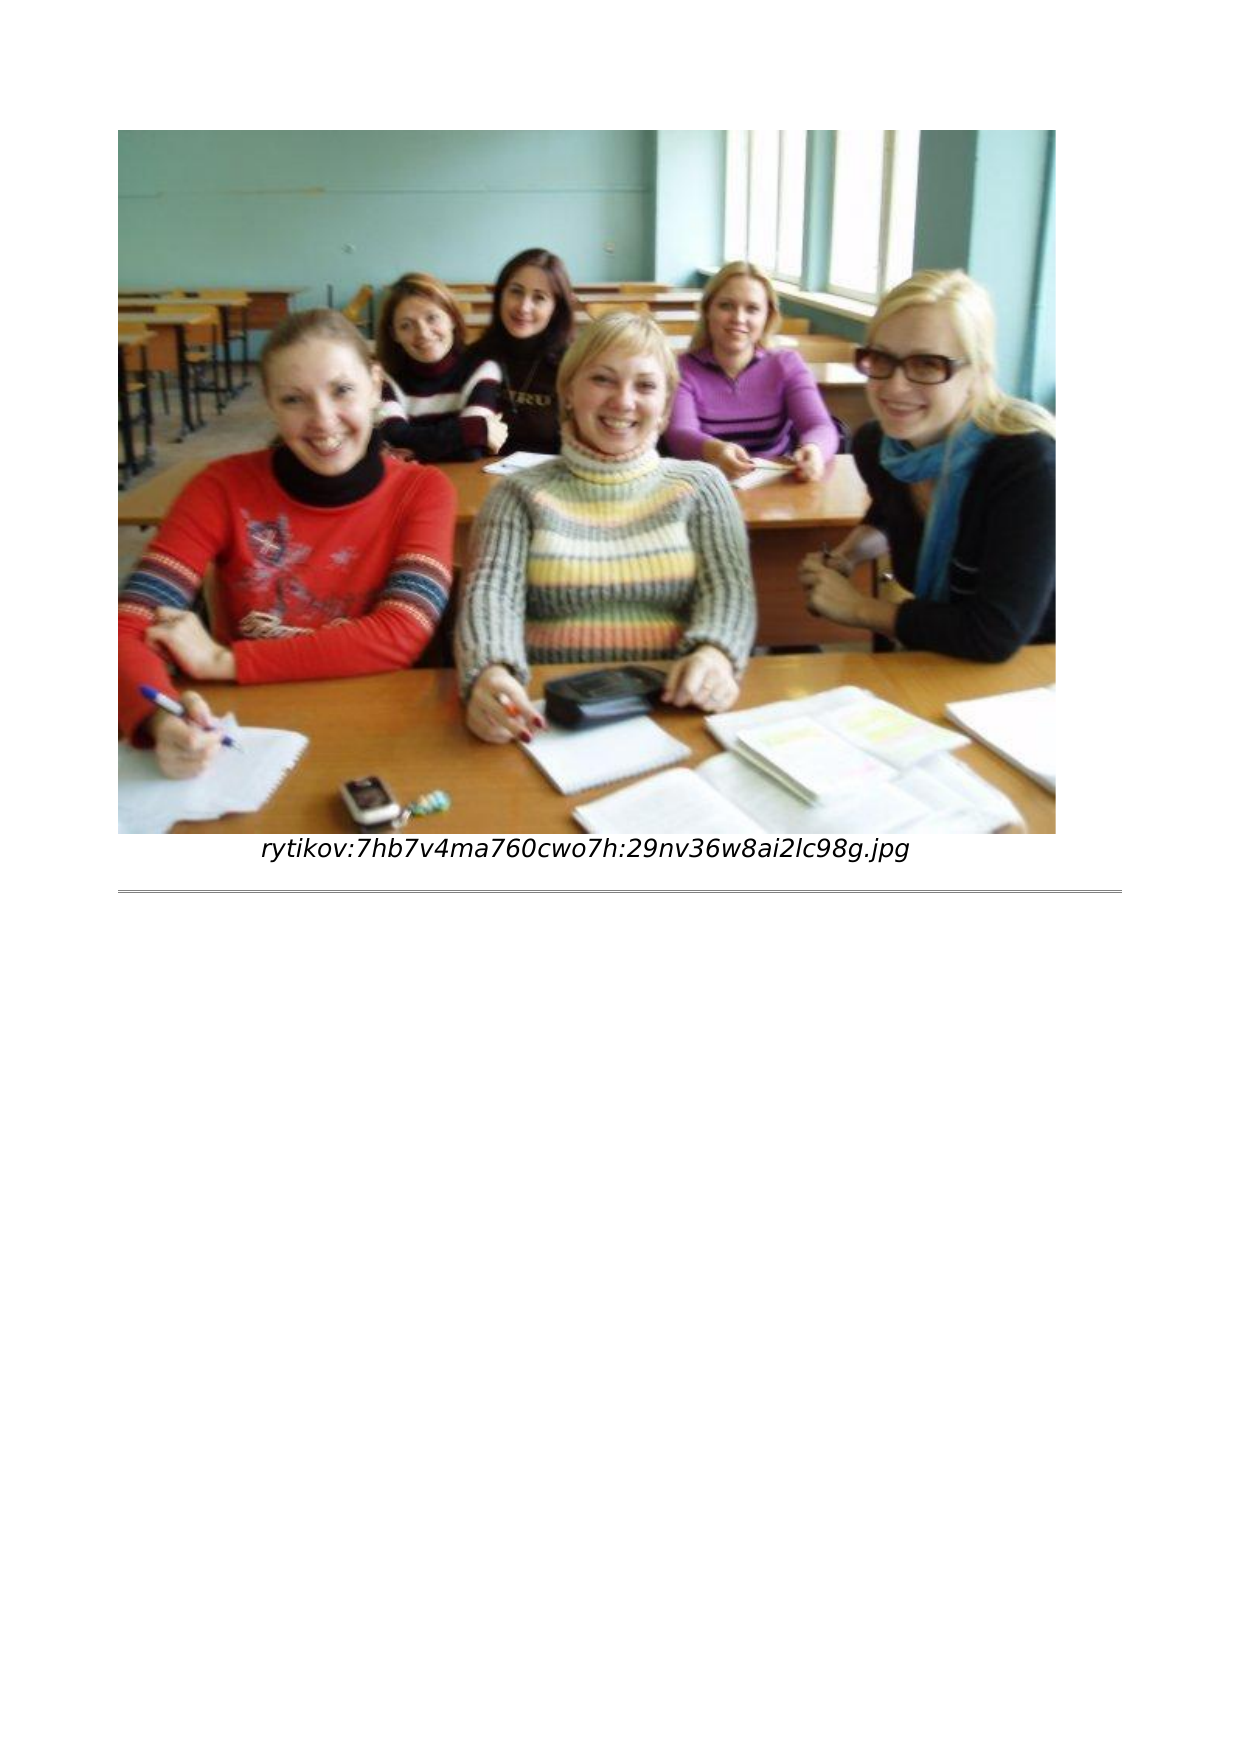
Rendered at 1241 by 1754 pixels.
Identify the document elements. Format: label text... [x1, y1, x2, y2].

text rytikov:7hb7v4ma760cwo7h:29nv36w8ai2lc98g.jpg [118, 834, 1056, 863]
picture [118, 130, 1056, 834]
